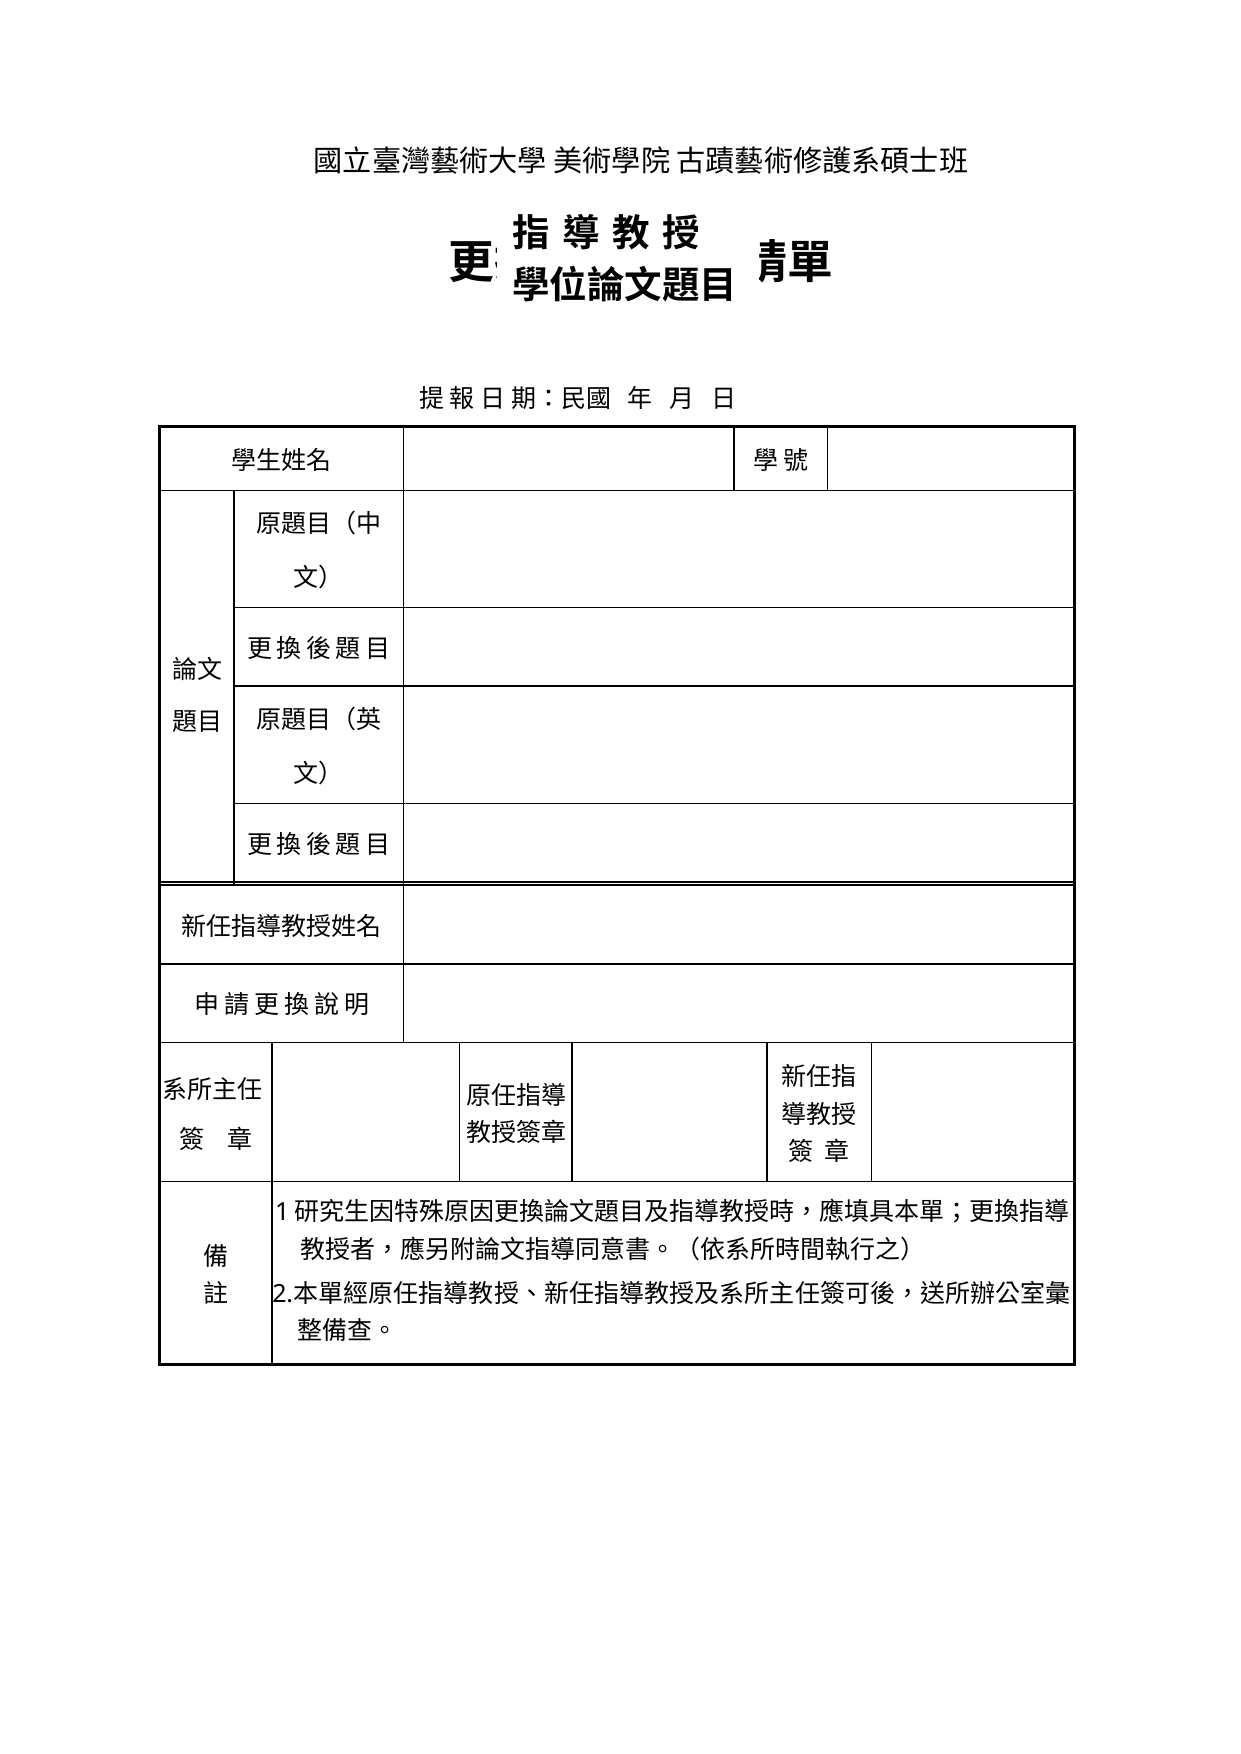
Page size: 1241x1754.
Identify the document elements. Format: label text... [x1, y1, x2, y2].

table_cell [573, 1043, 766, 1181]
table_cell [273, 1043, 459, 1181]
table_cell [404, 804, 1073, 881]
table_cell 系所主任 簽 章 [161, 1043, 271, 1181]
table_cell 備 註 [161, 1182, 271, 1363]
table_cell 申請更換說明 [161, 965, 403, 1042]
table_header 學 號 [735, 428, 827, 489]
table_cell 更換後題目 [235, 608, 403, 685]
table_cell [404, 886, 1073, 963]
table_cell [872, 1043, 1073, 1181]
text 指導教授 [512, 213, 744, 255]
table_cell [404, 491, 1073, 607]
table_cell 原題目（中文） [235, 491, 403, 607]
table_cell [404, 965, 1073, 1042]
text 國立臺灣藝術大學 美術學院 古蹟藝術修護系碩士班 [497, 206, 759, 337]
table_cell 1研究生因特殊原因更換論文題目及指導教授時，應填具本單；更換指導教授者，應另附論文指導同意書。（依系所時間執行之） 2.本單經原任指導教授、新任指導教授及系所主任簽可後，送所辦公室彙整備查。 [273, 1182, 1073, 1363]
table_cell 論文題目 [161, 491, 233, 881]
text 更換 申請單 [759, 226, 1122, 292]
text 國立臺灣藝術大學 美術學院 古蹟藝術修護系碩士班 [159, 137, 1122, 179]
text 提 報 日 期：民國 年 月 日 [159, 388, 1122, 413]
table_cell 更換後題目 [235, 804, 403, 881]
table_header 學生姓名 [161, 428, 403, 489]
table_header [828, 428, 1073, 489]
text 更換 申請單 [159, 226, 497, 292]
table_cell 新任指導教授姓名 [161, 886, 403, 963]
table_cell 原任指導教授簽章 [460, 1043, 571, 1181]
table_cell [404, 687, 1073, 802]
table_cell 原題目（英文） [235, 687, 403, 802]
table_cell 新任指導教授簽 章 [768, 1043, 871, 1181]
table_header [404, 428, 733, 489]
text 學位論文題目 [512, 255, 744, 309]
table_cell [404, 608, 1073, 685]
